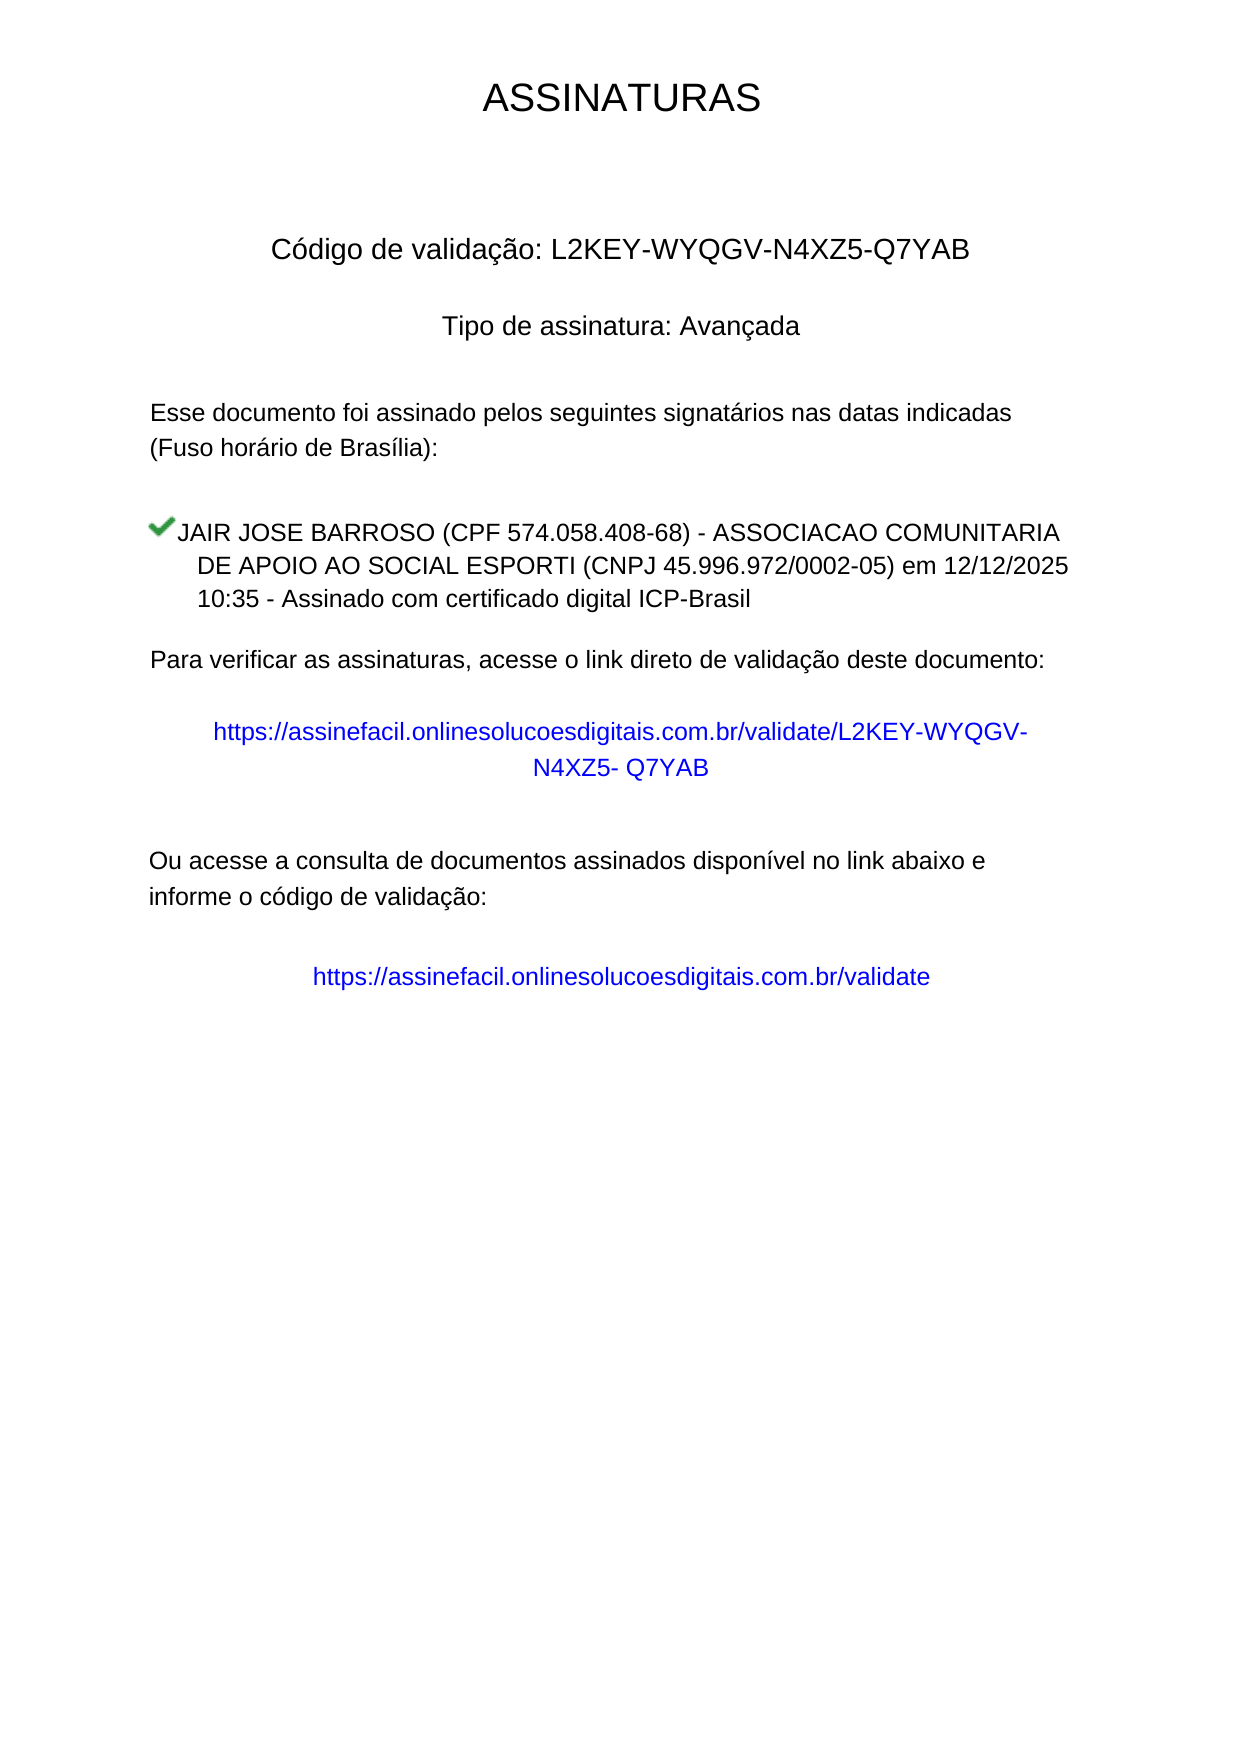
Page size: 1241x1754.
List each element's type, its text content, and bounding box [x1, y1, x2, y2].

text JAIR JOSE BARROSO (CPF 574.058.408-68) - ASSOCIACAO COMUNITARIA DE APOIO AO SOCIAL ESPORTI (CNPJ 45.996.972/0002-05) em 12/12/2025 10:35 - Assinado com certificado digital ICP-Brasil [148, 512, 1079, 613]
text ASSINATURAS [63, 74, 1181, 119]
text . [63, 791, 1181, 819]
text Ou acesse a consulta de documentos assinados disponível no link abaixo e informe o código de validação: [148, 846, 1077, 911]
text https://assinefacil.onlinesolucoesdigitais.com.br/validate/L2KEY-WYQGV-N4XZ5- Q7YAB [171, 717, 1071, 782]
text Código de validação: L2KEY-WYQGV-N4XZ5-Q7YAB Tipo de assinatura: Avançada [261, 232, 981, 341]
text Esse documento foi assinado pelos seguintes signatários nas datas indicadas (Fuso horário de Brasília): [149, 398, 1082, 462]
text . [63, 998, 1181, 1027]
text https://assinefacil.onlinesolucoesdigitais.com.br/validate [63, 961, 1181, 990]
picture [147, 512, 178, 542]
text Para verificar as assinaturas, acesse o link direto de validação deste documento: [150, 644, 1181, 673]
